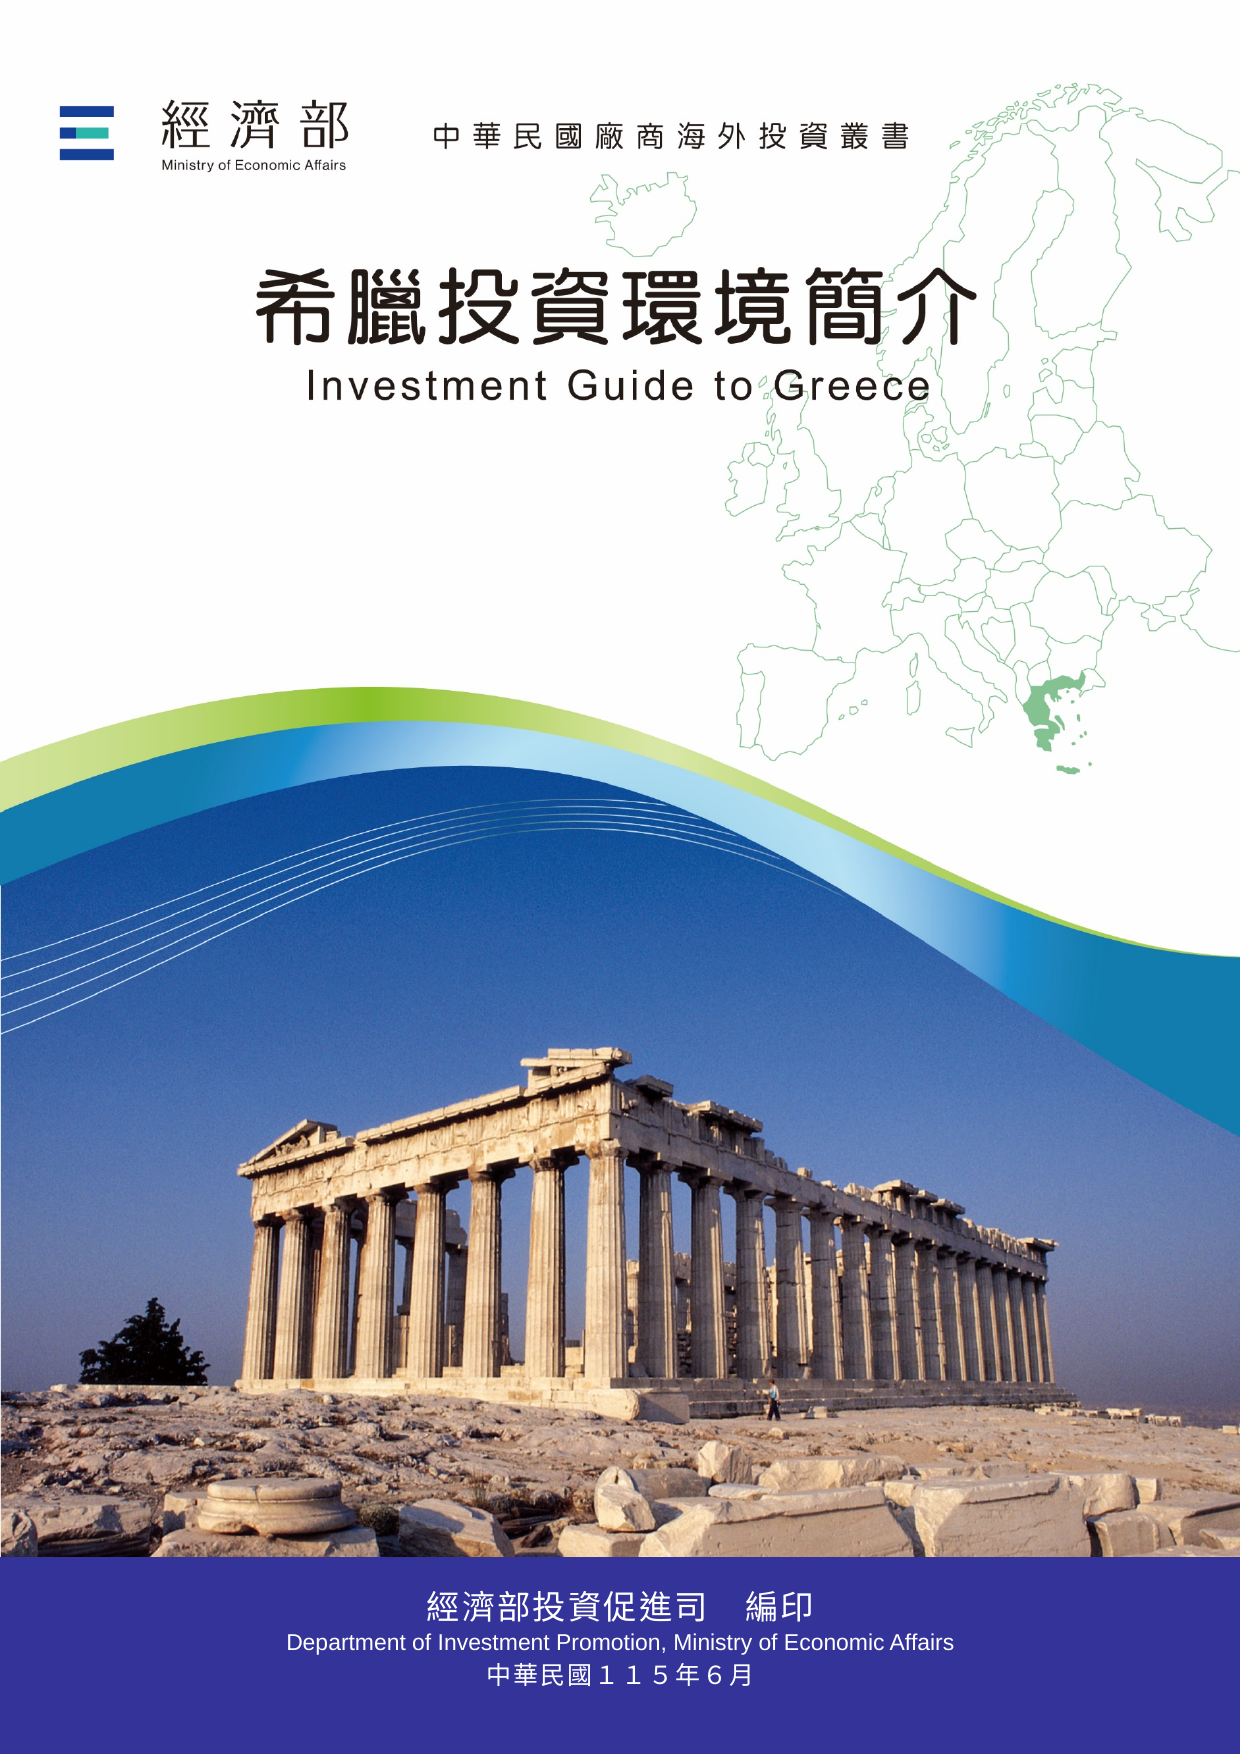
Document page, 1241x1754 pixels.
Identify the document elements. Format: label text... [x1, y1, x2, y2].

text 中華民國１１５年６月 [0, 1655, 1240, 1691]
picture [0, 0, 1240, 1557]
text Department of Investment Promotion, Ministry of Economic Affairs [0, 1629, 1240, 1655]
text 經濟部投資促進司 編印 [0, 1581, 1240, 1629]
